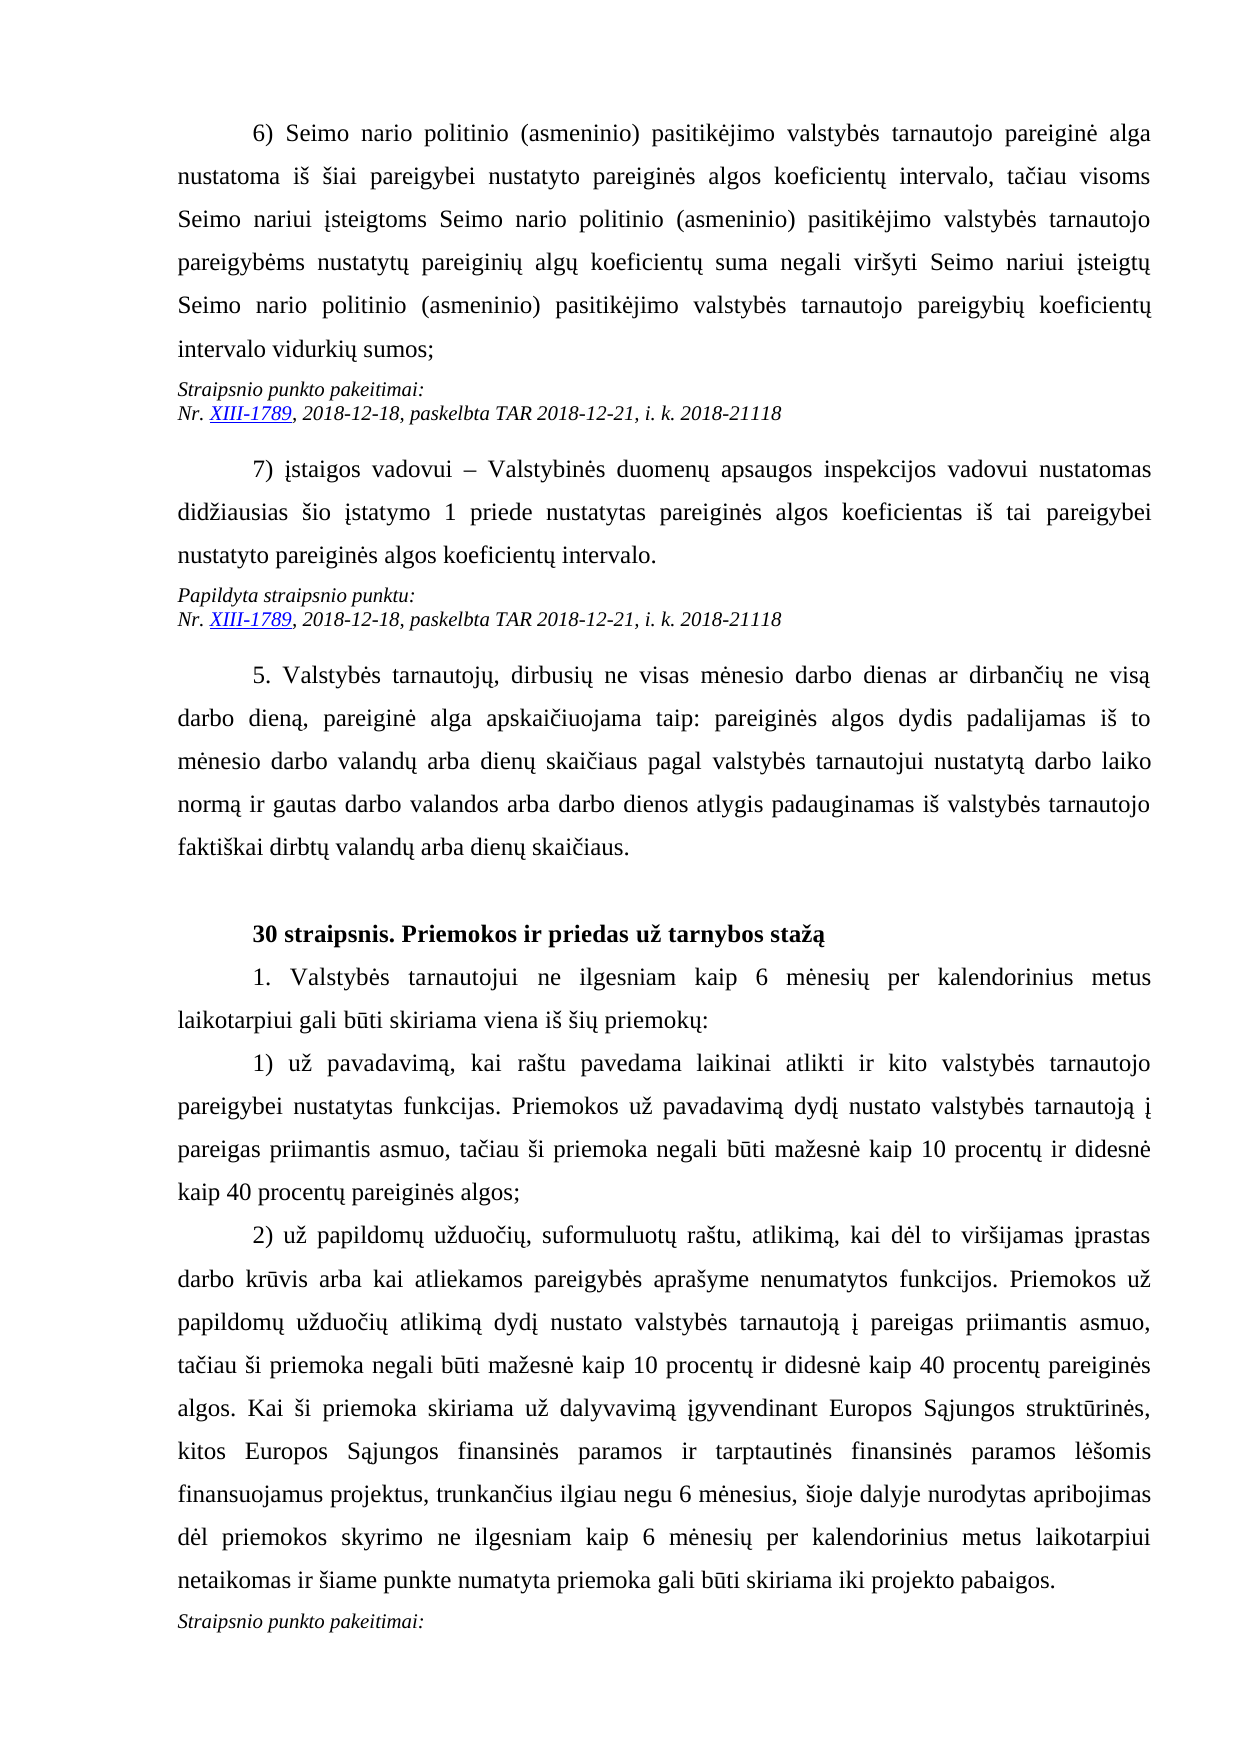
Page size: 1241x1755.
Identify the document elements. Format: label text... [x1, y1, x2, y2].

text 2) už papildomų užduočių, suformuluotų raštu, atlikimą, kai dėl to viršijamas įprastas darbo krūvis arba kai atliekamos pareigybės aprašyme nenumatytos funkcijos. Priemokos už papildomų užduočių atlikimą dydį nustato valstybės tarnautoją į pareigas priimantis asmuo, tačiau ši priemoka negali būti mažesnė kaip 10 procentų ir didesnė kaip 40 procentų pareiginės algos. Kai ši priemoka skiriama už dalyvavimą įgyvendinant Europos Sąjungos struktūrinės, kitos Europos Sąjungos finansinės paramos ir tarptautinės finansinės paramos lėšomis finansuojamus projektus, trunkančius ilgiau negu 6 mėnesius, šioje dalyje nurodytas apribojimas dėl priemokos skyrimo ne ilgesniam kaip 6 mėnesių per kalendorinius metus laikotarpiui netaikomas ir šiame punkte numatyta priemoka gali būti skiriama iki projekto pabaigos. [177, 1221, 1152, 1594]
text Nr. XIII-1789, 2018-12-18, paskelbta TAR 2018-12-21, i. k. 2018-21118 [177, 401, 1152, 425]
text 30 straipsnis. Priemokos ir priedas už tarnybos stažą [177, 919, 1152, 947]
text Straipsnio punkto pakeitimai: [177, 1609, 1152, 1633]
text 5. Valstybės tarnautojų, dirbusių ne visas mėnesio darbo dienas ar dirbančių ne visą darbo dieną, pareiginė alga apskaičiuojama taip: pareiginės algos dydis padalijamas iš to mėnesio darbo valandų arba dienų skaičiaus pagal valstybės tarnautojui nustatytą darbo laiko normą ir gautas darbo valandos arba darbo dienos atlygis padauginamas iš valstybės tarnautojo faktiškai dirbtų valandų arba dienų skaičiaus. [177, 660, 1152, 861]
text Papildyta straipsnio punktu: [177, 583, 1152, 607]
text 1) už pavadavimą, kai raštu pavedama laikinai atlikti ir kito valstybės tarnautojo pareigybei nustatytas funkcijas. Priemokos už pavadavimą dydį nustato valstybės tarnautoją į pareigas priimantis asmuo, tačiau ši priemoka negali būti mažesnė kaip 10 procentų ir didesnė kaip 40 procentų pareiginės algos; [177, 1048, 1152, 1206]
text Straipsnio punkto pakeitimai: [177, 377, 1152, 401]
text 1. Valstybės tarnautojui ne ilgesniam kaip 6 mėnesių per kalendorinius metus laikotarpiui gali būti skiriama viena iš šių priemokų: [177, 962, 1152, 1034]
text Nr. XIII-1789, 2018-12-18, paskelbta TAR 2018-12-21, i. k. 2018-21118 [177, 607, 1152, 631]
text 6) Seimo nario politinio (asmeninio) pasitikėjimo valstybės tarnautojo pareiginė alga nustatoma iš šiai pareigybei nustatyto pareiginės algos koeficientų intervalo, tačiau visoms Seimo nariui įsteigtoms Seimo nario politinio (asmeninio) pasitikėjimo valstybės tarnautojo pareigybėms nustatytų pareiginių algų koeficientų suma negali viršyti Seimo nariui įsteigtų Seimo nario politinio (asmeninio) pasitikėjimo valstybės tarnautojo pareigybių koeficientų intervalo vidurkių sumos; [177, 118, 1152, 362]
text 7) įstaigos vadovui – Valstybinės duomenų apsaugos inspekcijos vadovui nustatomas didžiausias šio įstatymo 1 priede nustatytas pareiginės algos koeficientas iš tai pareigybei nustatyto pareiginės algos koeficientų intervalo. [177, 454, 1152, 569]
